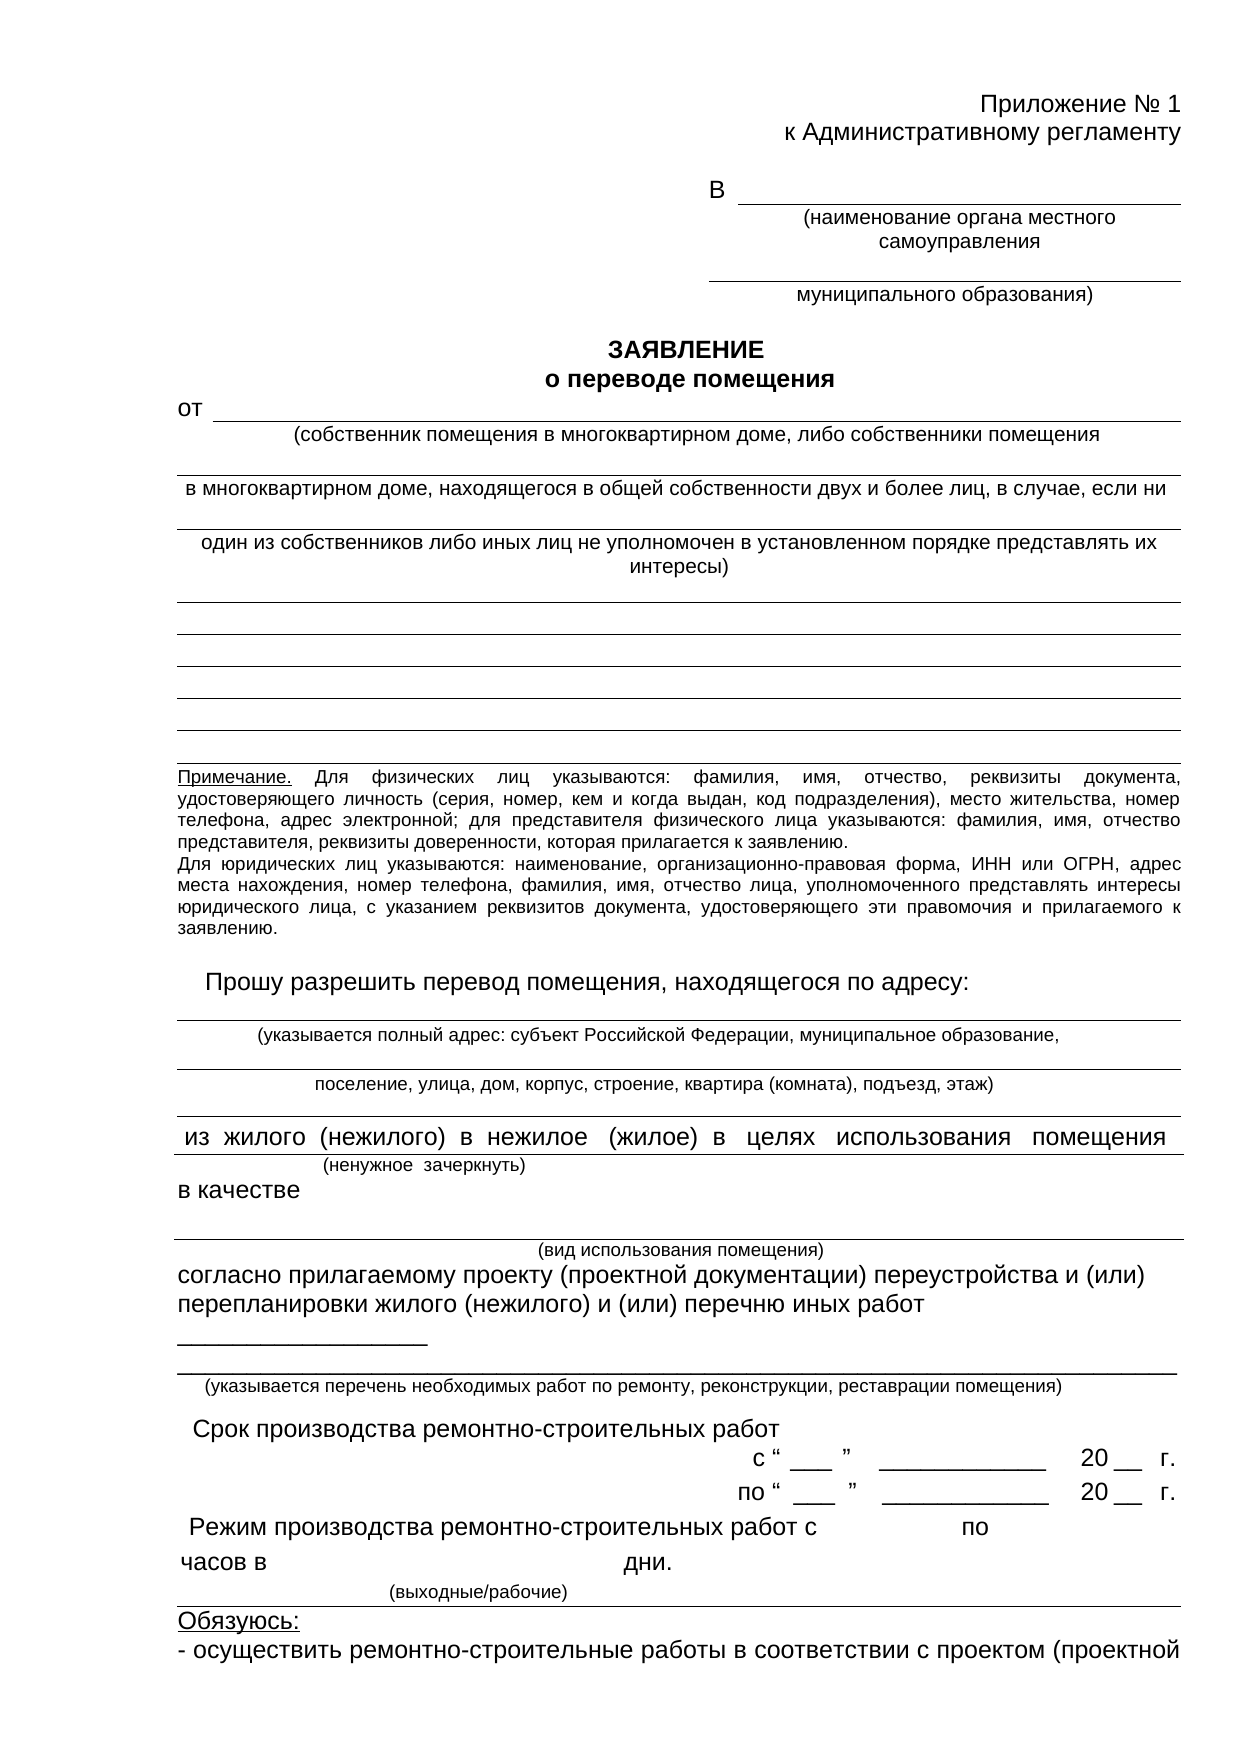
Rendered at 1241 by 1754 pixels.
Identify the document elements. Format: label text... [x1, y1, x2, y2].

table_header ___ [783, 1411, 839, 1474]
table_cell ____________ [867, 1475, 1058, 1509]
table_cell [519, 1544, 620, 1578]
table_cell г. [1151, 1475, 1181, 1509]
table_cell 20 [1058, 1475, 1111, 1509]
text (ненужное зачеркнуть) [177, 1155, 1181, 1175]
table_header ____________ [867, 1411, 1058, 1474]
text Прошу разрешить перевод помещения, находящегося по адресу: [177, 967, 1181, 996]
text (наименование органа местного самоуправления [738, 205, 1181, 252]
text (указывается перечень необходимых работ по ремонту, реконструкции, реставрации помещения) [177, 1375, 1181, 1397]
table_cell [780, 1544, 1181, 1606]
text от [177, 392, 1181, 421]
text Для юридических лиц указываются: наименование, организационно-правовая форма, ИНН или ОГРН, адрес места нахождения, номер телефона, фамилия, имя, отчество лица, уполномоченного представлять интересы юридического лица, с указанием реквизитов документа, удостоверяющего эти правомочия и прилагаемого к заявлению. [177, 852, 1181, 938]
text В [709, 175, 1181, 203]
text (вид использования помещения) [177, 1240, 1181, 1260]
text один из собственников либо иных лиц не уполномочен в установленном порядке представлять их интересы) [177, 530, 1181, 578]
text о переводе помещения [177, 364, 1181, 392]
table_cell по “ [177, 1475, 783, 1509]
table_header ” [839, 1411, 867, 1474]
text ________________________________________________________________________ [177, 1346, 1181, 1375]
text Приложение № 1 [177, 88, 1181, 117]
table_cell ” [839, 1475, 867, 1509]
table_header г. [1151, 1411, 1181, 1474]
text ЗАЯВЛЕНИЕ [177, 335, 1181, 364]
table_cell по [951, 1509, 999, 1544]
text в качестве [177, 1175, 1181, 1204]
table_header __ [1111, 1411, 1151, 1474]
text - осуществить ремонтно-строительные работы в соответствии с проектом (проектной [177, 1634, 1181, 1663]
table_cell дни. [620, 1544, 779, 1578]
text Примечание. Для физических лиц указываются: фамилия, имя, отчество, реквизиты документа, удостоверяющего личность (серия, номер, кем и когда выдан, код подразделения), место жительства, номер телефона, адрес электронной; для представителя физического лица указываются: фамилия, имя, отчество представителя, реквизиты доверенности, которая прилагается к заявлению. [177, 766, 1181, 852]
table_header 20 [1058, 1411, 1111, 1474]
text в многоквартирном доме, находящегося в общей собственности двух и более лиц, в случае, если ни [177, 476, 1181, 500]
text (собственник помещения в многоквартирном доме, либо собственники помещения [213, 422, 1181, 446]
table_cell ___ [783, 1475, 839, 1509]
table_header Срок производства ремонтно-строительных работ с “ [177, 1411, 783, 1474]
table_cell Режим производства ремонтно-строительных работ с [177, 1509, 820, 1544]
table_cell [820, 1509, 951, 1544]
text (указывается полный адрес: субъект Российской Федерации, муниципальное образование, [177, 1023, 1181, 1045]
text Обязуюсь: [177, 1607, 1181, 1634]
table_cell [999, 1509, 1181, 1544]
text муниципального образования) [709, 282, 1181, 306]
text к Административному регламенту [177, 117, 1181, 146]
text согласно прилагаемому проекту (проектной документации) переустройства и (или) перепланировки жилого (нежилого) и (или) перечню иных работ __________________ [177, 1260, 1181, 1346]
table_cell часов в [177, 1544, 519, 1578]
table_cell __ [1111, 1475, 1151, 1509]
table_cell (выходные/рабочие) [177, 1578, 779, 1606]
text из жилого (нежилого) в нежилое (жилое) в целях использования помещения [174, 1119, 1184, 1154]
text поселение, улица, дом, корпус, строение, квартира (комната), подъезд, этаж) [177, 1072, 1181, 1094]
